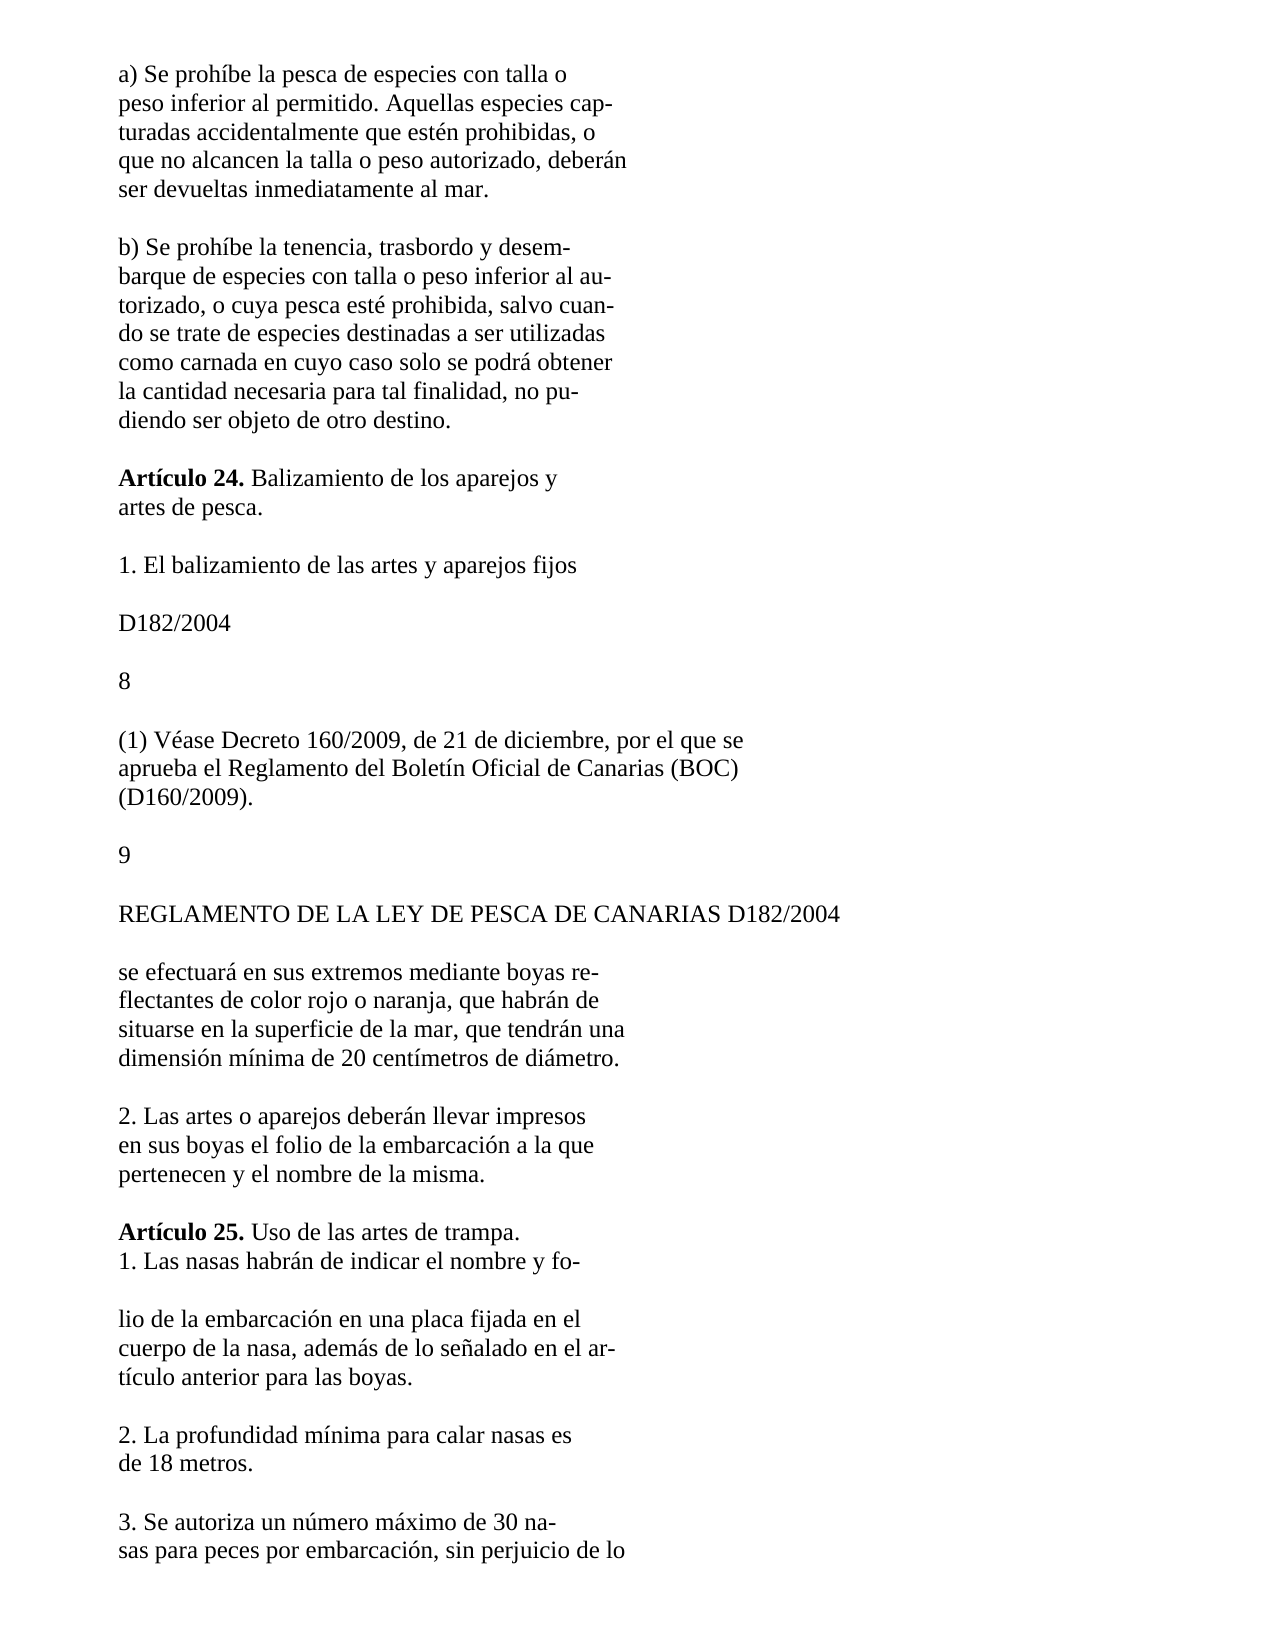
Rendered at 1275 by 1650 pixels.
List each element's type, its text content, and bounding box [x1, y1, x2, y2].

text Artículo 25. Uso de las artes de trampa. 1. Las nasas habrán de indicar el nombre y fo- [118, 1217, 1216, 1274]
text 8 [118, 666, 1216, 695]
text 3. Se autoriza un número máximo de 30 na- sas para peces por embarcación, sin perjuicio de lo [118, 1507, 1216, 1564]
text 2. Las artes o aparejos deberán llevar impresos en sus boyas el folio de la embarcación a la que pertenecen y el nombre de la misma. [118, 1101, 1216, 1188]
text 1. El balizamiento de las artes y aparejos fijos [118, 550, 1216, 579]
text 9 [118, 840, 1216, 869]
text (1) Véase Decreto 160/2009, de 21 de diciembre, por el que se aprueba el Reglamento del Boletín Oficial de Canarias (BOC) (D160/2009). [118, 725, 1216, 811]
text 2. La profundidad mínima para calar nasas es de 18 metros. [118, 1420, 1216, 1477]
text b) Se prohíbe la tenencia, trasbordo y desem- barque de especies con talla o peso inferior al au- torizado, o cuya pesca esté prohibida, salvo cuan- do se trate de especies destinadas a ser utilizadas como carnada en cuyo caso solo se podrá obtener la cantidad necesaria para tal finalidad, no pu- diendo ser objeto de otro destino. [118, 232, 1216, 433]
text a) Se prohíbe la pesca de especies con talla o peso inferior al permitido. Aquellas especies cap- turadas accidentalmente que estén prohibidas, o que no alcancen la talla o peso autorizado, deberán ser devueltas inmediatamente al mar. [118, 59, 1216, 203]
text lio de la embarcación en una placa fijada en el cuerpo de la nasa, además de lo señalado en el ar- tículo anterior para las boyas. [118, 1304, 1216, 1390]
text D182/2004 [118, 608, 1216, 637]
text Artículo 24. Balizamiento de los aparejos y artes de pesca. [118, 463, 1216, 521]
text REGLAMENTO DE LA LEY DE PESCA DE CANARIAS D182/2004 [118, 899, 1216, 927]
text se efectuará en sus extremos mediante boyas re- flectantes de color rojo o naranja, que habrán de situarse en la superficie de la mar, que tendrán una dimensión mínima de 20 centímetros de diámetro. [118, 957, 1216, 1072]
